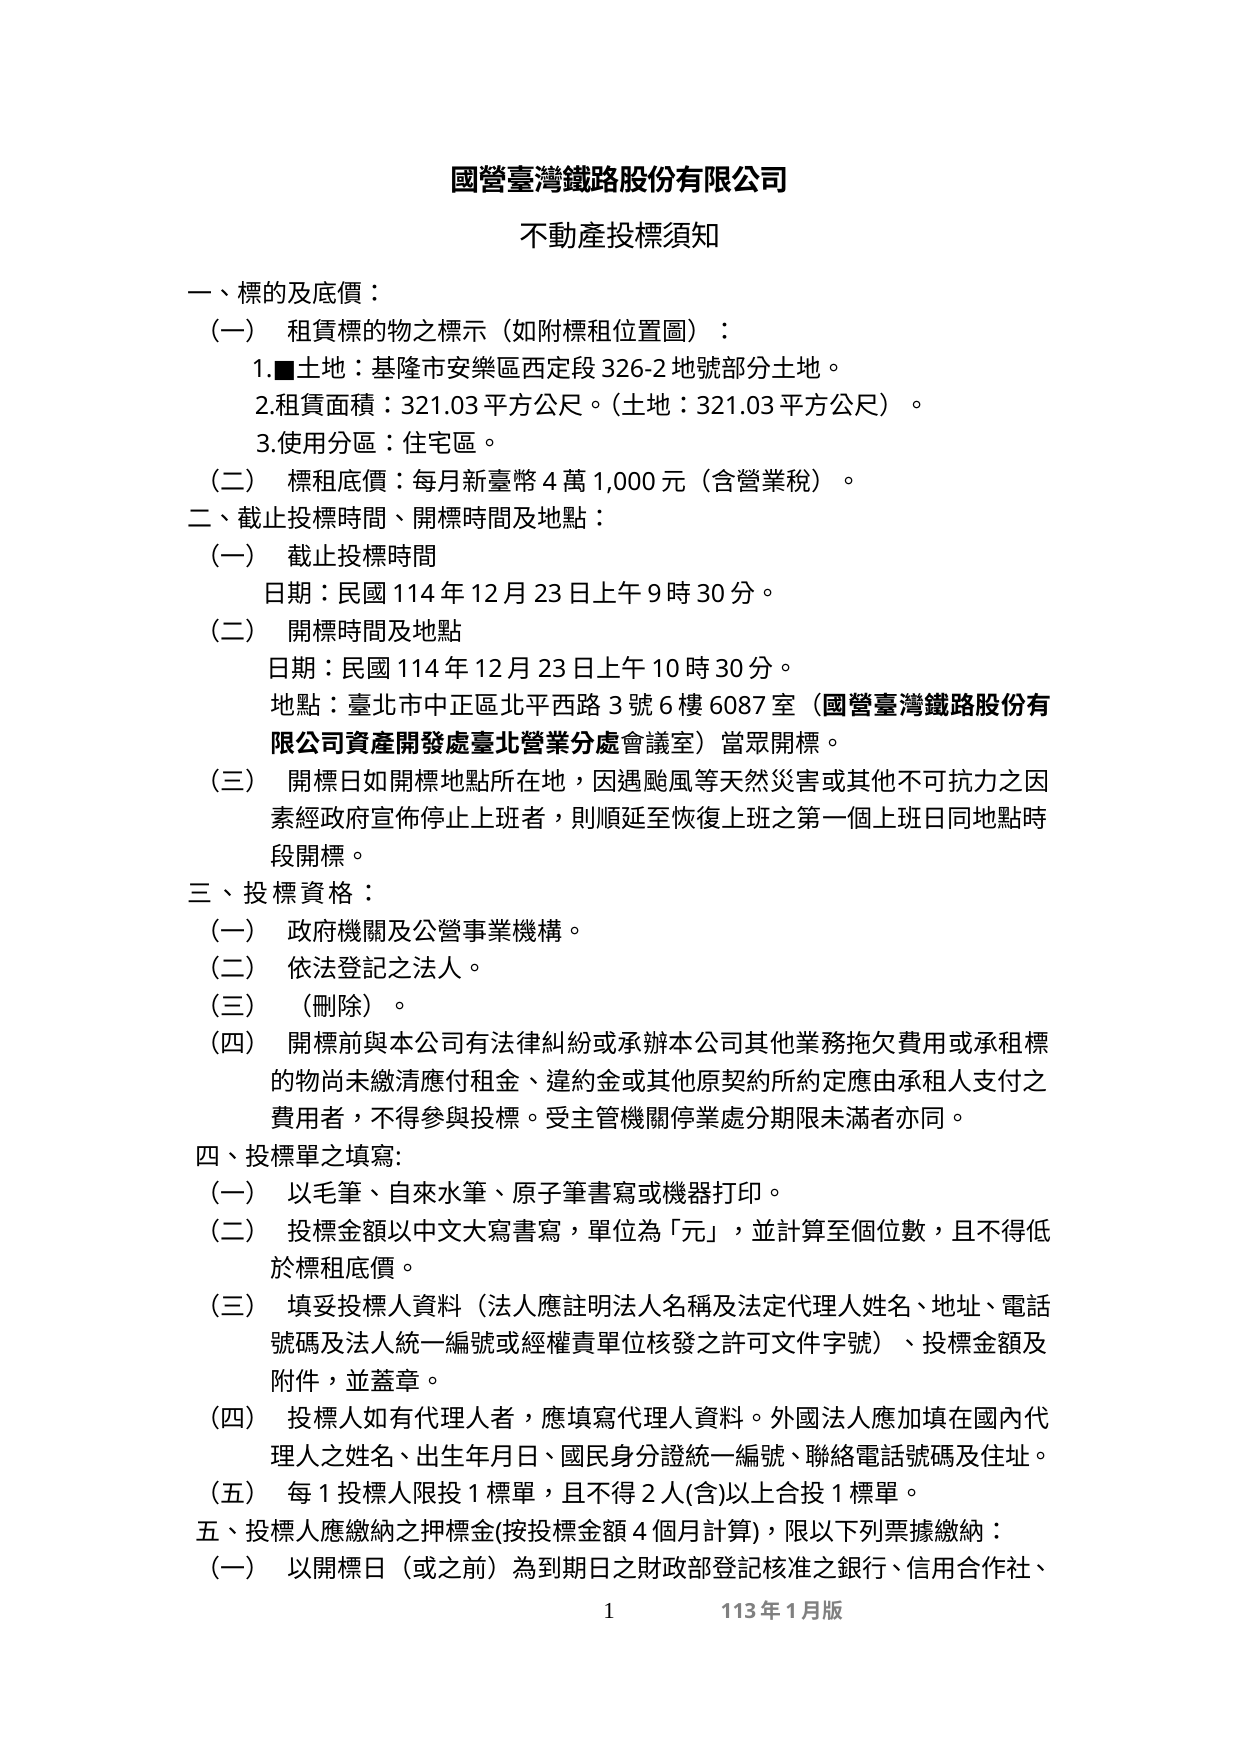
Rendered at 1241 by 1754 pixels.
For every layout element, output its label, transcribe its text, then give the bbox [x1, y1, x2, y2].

list （刪除）。 [195, 985, 1051, 1022]
list 依法登記之法人。 [195, 947, 1051, 985]
text 二、截止投標時間、開標時間及地點： [187, 497, 1053, 535]
text 地點：臺北市中正區北平西路3號6樓6087室（國營臺灣鐵路股份有限公司資產開發處臺北營業分處會議室）當眾開標。 [271, 685, 1053, 760]
text 五、投標人應繳納之押標金(按投標金額4個月計算)，限以下列票據繳納： [195, 1510, 1053, 1547]
text 2.租賃面積：321.03平方公尺。（土地：321.03平方公尺）。 [234, 385, 1053, 422]
list 開標時間及地點 [195, 610, 1051, 647]
text 日期：民國114年12月23日上午9時30分。 [262, 572, 1053, 610]
text 1.■土地：基隆市安樂區西定段326-2地號部分土地。 [251, 347, 1053, 385]
list 開標前與本公司有法律糾紛或承辦本公司其他業務拖欠費用或承租標的物尚未繳清應付租金、違約金或其他原契約所約定應由承租人支付之費用者，不得參與投標。受主管機關停業處分期限未滿者亦同。 [195, 1022, 1051, 1135]
list 以毛筆、自來水筆、原子筆書寫或機器打印。 [195, 1172, 1051, 1210]
text 四、投標單之填寫: [195, 1135, 1053, 1172]
list 租賃標的物之標示（如附標租位置圖）： [195, 310, 1051, 347]
list 開標日如開標地點所在地，因遇颱風等天然災害或其他不可抗力之因素經政府宣佈停止上班者，則順延至恢復上班之第一個上班日同地點時段開標。 [195, 760, 1051, 872]
text 3.使用分區：住宅區。 [234, 422, 1053, 460]
list 標租底價：每月新臺幣4萬1,000元（含營業稅）。 [195, 460, 1051, 497]
text 日期：民國114年12月23日上午10時30分。 [263, 647, 1053, 685]
list 投標金額以中文大寫書寫，單位為「元」，並計算至個位數，且不得低於標租底價。 [195, 1210, 1051, 1285]
list 每1投標人限投1標單，且不得2人(含)以上合投1標單。 [195, 1472, 1051, 1510]
list 以開標日（或之前）為到期日之財政部登記核准之銀行、信用合作社、 [195, 1547, 1051, 1585]
list 填妥投標人資料（法人應註明法人名稱及法定代理人姓名、地址、電話號碼及法人統一編號或經權責單位核發之許可文件字號）、投標金額及附件，並蓋章。 [195, 1285, 1051, 1397]
text 國營臺灣鐵路股份有限公司 [187, 160, 1053, 197]
list 投標人如有代理人者，應填寫代理人資料。外國法人應加填在國內代理人之姓名、出生年月日、國民身分證統一編號、聯絡電話號碼及住址。 [195, 1397, 1051, 1472]
text 一、標的及底價： [187, 272, 1053, 310]
list 政府機關及公營事業機構。 [195, 910, 1051, 947]
list 截止投標時間 [195, 535, 1051, 572]
text 不動產投標須知 [187, 216, 1053, 254]
text 三、投標資格： [187, 872, 1053, 910]
